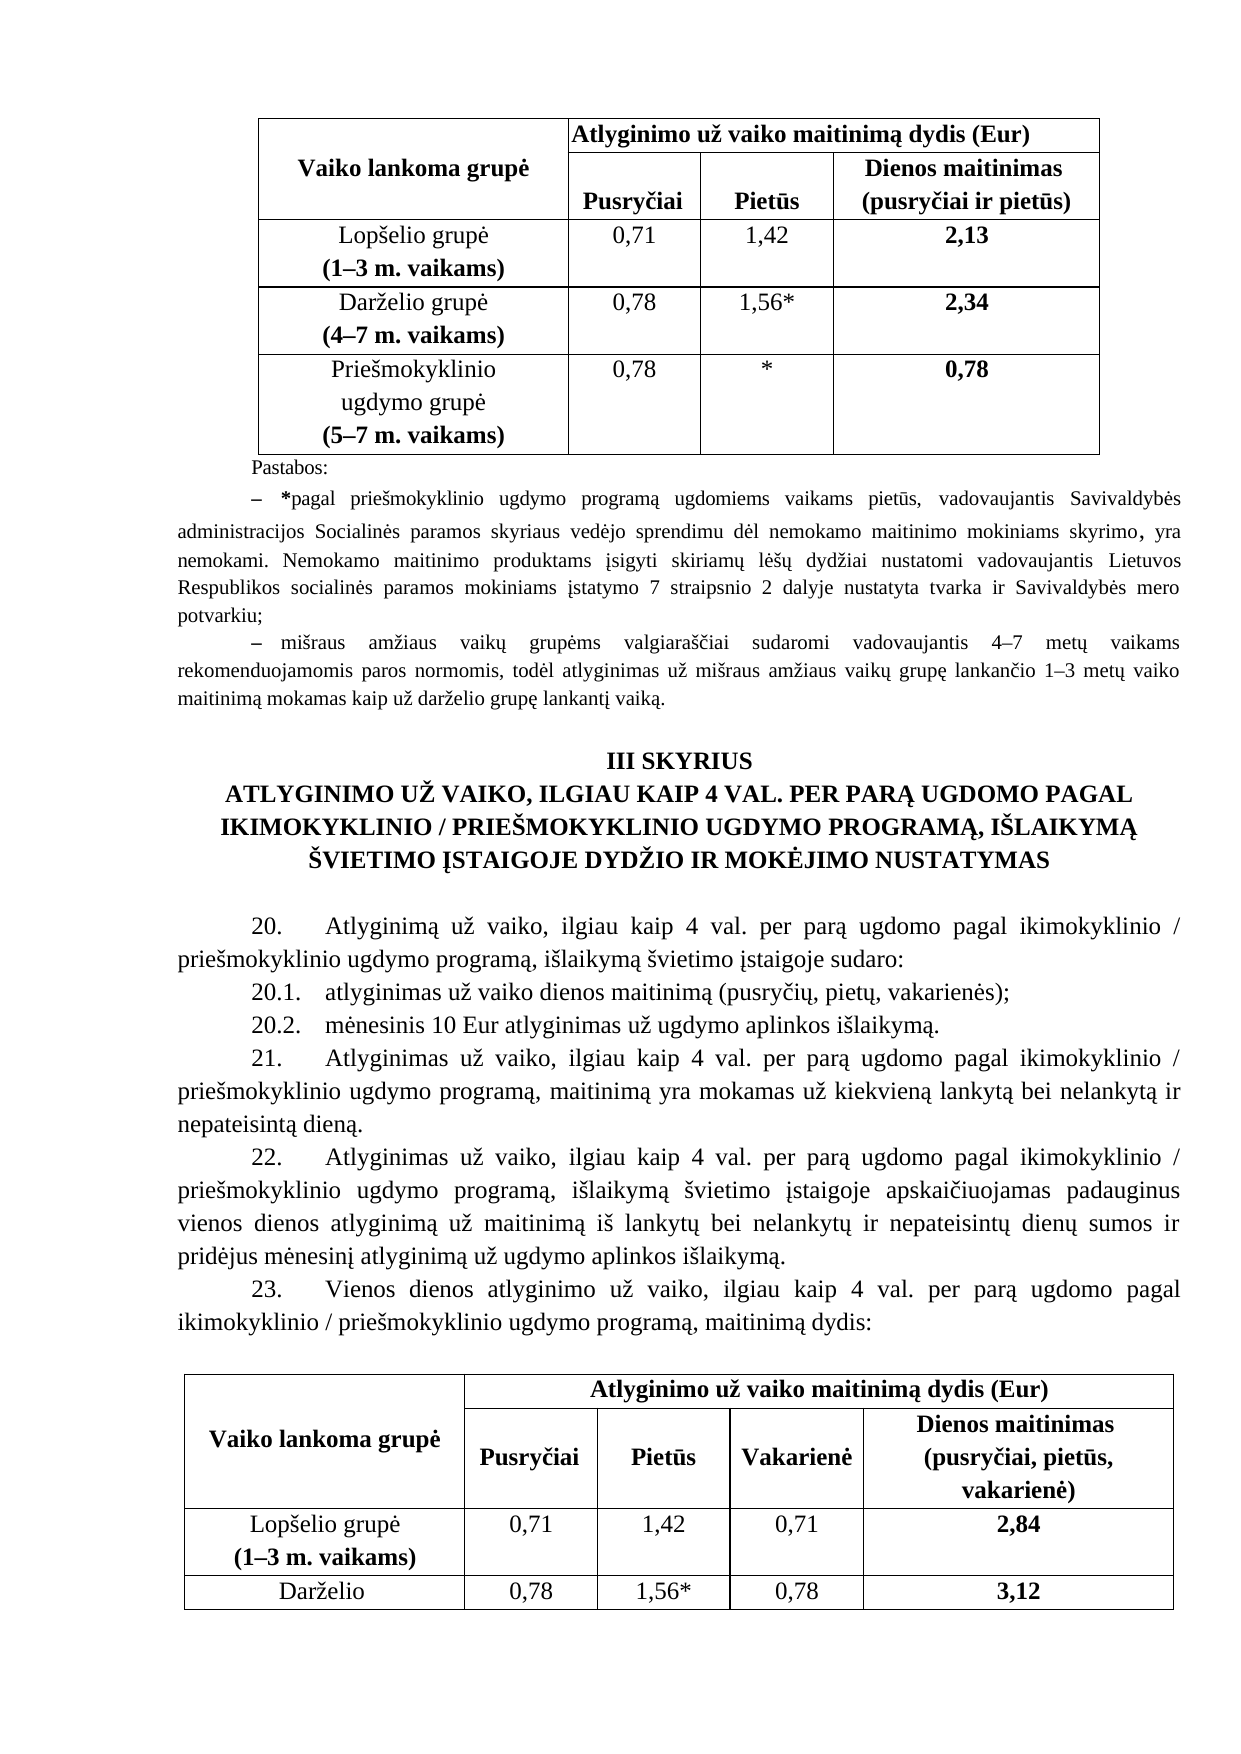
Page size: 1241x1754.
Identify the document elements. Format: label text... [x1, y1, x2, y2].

table_cell 0,78 [569, 355, 700, 453]
table_cell 0,78 [569, 288, 700, 353]
table_header Vaiko lankoma grupė [259, 119, 568, 219]
text – mišraus amžiaus vaikų grupėms valgiaraščiai sudaromi vadovaujantis 4–7 metų vaikams rekomenduojamomis paros normomis, todėl atlyginimas už mišraus amžiaus vaikų grupę lankančio 1–3 metų vaiko maitinimą mokamas kaip už darželio grupę lankantį vaiką. [177, 630, 1181, 709]
table_cell Pusryčiai [569, 153, 700, 219]
table_cell Dienos maitinimas (pusryčiai, pietūs, vakarienė) [864, 1409, 1173, 1508]
text 20.2. mėnesinis 10 Eur atlyginimas už ugdymo aplinkos išlaikymą. [177, 1010, 1181, 1039]
table_cell 0,71 [569, 220, 700, 286]
table_cell Vakarienė [731, 1409, 863, 1508]
table_cell 0,71 [731, 1509, 863, 1575]
table_cell Priešmokyklinio ugdymo grupė (5–7 m. vaikams) [259, 355, 568, 453]
table_header Atlyginimo už vaiko maitinimą dydis (Eur) [465, 1375, 1173, 1408]
table_cell 0,78 [465, 1576, 597, 1609]
text ATLYGINIMO UŽ VAIKO, ILGIAU KAIP 4 VAL. PER PARĄ UGDOMO PAGAL IKIMOKYKLINIO / PRIEŠMOKYKLINIO UGDYMO PROGRAMĄ, IŠLAIKYMĄ ŠVIETIMO ĮSTAIGOJE DYDŽIO IR MOKĖJIMO NUSTATYMAS [177, 779, 1181, 874]
text 21. Atlyginimas už vaiko, ilgiau kaip 4 val. per parą ugdomo pagal ikimokyklinio / priešmokyklinio ugdymo programą, maitinimą yra mokamas už kiekvieną lankytą bei nelankytą ir nepateisintą dieną. [177, 1043, 1181, 1138]
table_cell * [701, 355, 833, 453]
table_cell 2,34 [834, 288, 1099, 353]
text Pastabos: [177, 454, 1181, 479]
text – *pagal priešmokyklinio ugdymo programą ugdomiems vaikams pietūs, vadovaujantis Savivaldybės administracijos Socialinės paramos skyriaus vedėjo sprendimu dėl nemokamo maitinimo mokiniams skyrimo, yra nemokami. Nemokamo maitinimo produktams įsigyti skiriamų lėšų dydžiai nustatomi vadovaujantis Lietuvos Respublikos socialinės paramos mokiniams įstatymo 7 straipsnio 2 dalyje nustatyta tvarka ir Savivaldybės mero potvarkiu; [177, 482, 1181, 627]
table_cell Darželio grupė (4–7 m. vaikams) [259, 288, 568, 353]
table_header Atlyginimo už vaiko maitinimą dydis (Eur) [569, 119, 1099, 152]
table_cell Lopšelio grupė (1–3 m. vaikams) [185, 1509, 464, 1575]
table_cell Pietūs [598, 1409, 729, 1508]
table_cell Dienos maitinimas (pusryčiai ir pietūs) [834, 153, 1099, 219]
table_cell Lopšelio grupė (1–3 m. vaikams) [259, 220, 568, 286]
table_cell 0,71 [465, 1509, 597, 1575]
table_cell Darželio [185, 1576, 464, 1609]
table_cell 1,42 [598, 1509, 729, 1575]
table_cell 2,13 [834, 220, 1099, 286]
table_cell 0,78 [834, 355, 1099, 453]
text 20. Atlyginimą už vaiko, ilgiau kaip 4 val. per parą ugdomo pagal ikimokyklinio / priešmokyklinio ugdymo programą, išlaikymą švietimo įstaigoje sudaro: [177, 911, 1181, 973]
table_cell 1,56* [701, 288, 833, 353]
table_cell 0,78 [731, 1576, 863, 1609]
text 22. Atlyginimas už vaiko, ilgiau kaip 4 val. per parą ugdomo pagal ikimokyklinio / priešmokyklinio ugdymo programą, išlaikymą švietimo įstaigoje apskaičiuojamas padauginus vienos dienos atlyginimą už maitinimą iš lankytų bei nelankytų ir nepateisintų dienų sumos ir pridėjus mėnesinį atlyginimą už ugdymo aplinkos išlaikymą. [177, 1142, 1181, 1270]
table_header Vaiko lankoma grupė [185, 1375, 464, 1508]
table_cell 3,12 [864, 1576, 1173, 1609]
text III SKYRIUS [177, 746, 1181, 775]
table_cell 2,84 [864, 1509, 1173, 1575]
text 23. Vienos dienos atlyginimo už vaiko, ilgiau kaip 4 val. per parą ugdomo pagal ikimokyklinio / priešmokyklinio ugdymo programą, maitinimą dydis: [177, 1274, 1181, 1336]
table_cell 1,56* [598, 1576, 729, 1609]
text 20.1. atlyginimas už vaiko dienos maitinimą (pusryčių, pietų, vakarienės); [177, 977, 1181, 1006]
table_cell Pietūs [701, 153, 833, 219]
table_cell 1,42 [701, 220, 833, 286]
table_cell Pusryčiai [465, 1409, 597, 1508]
